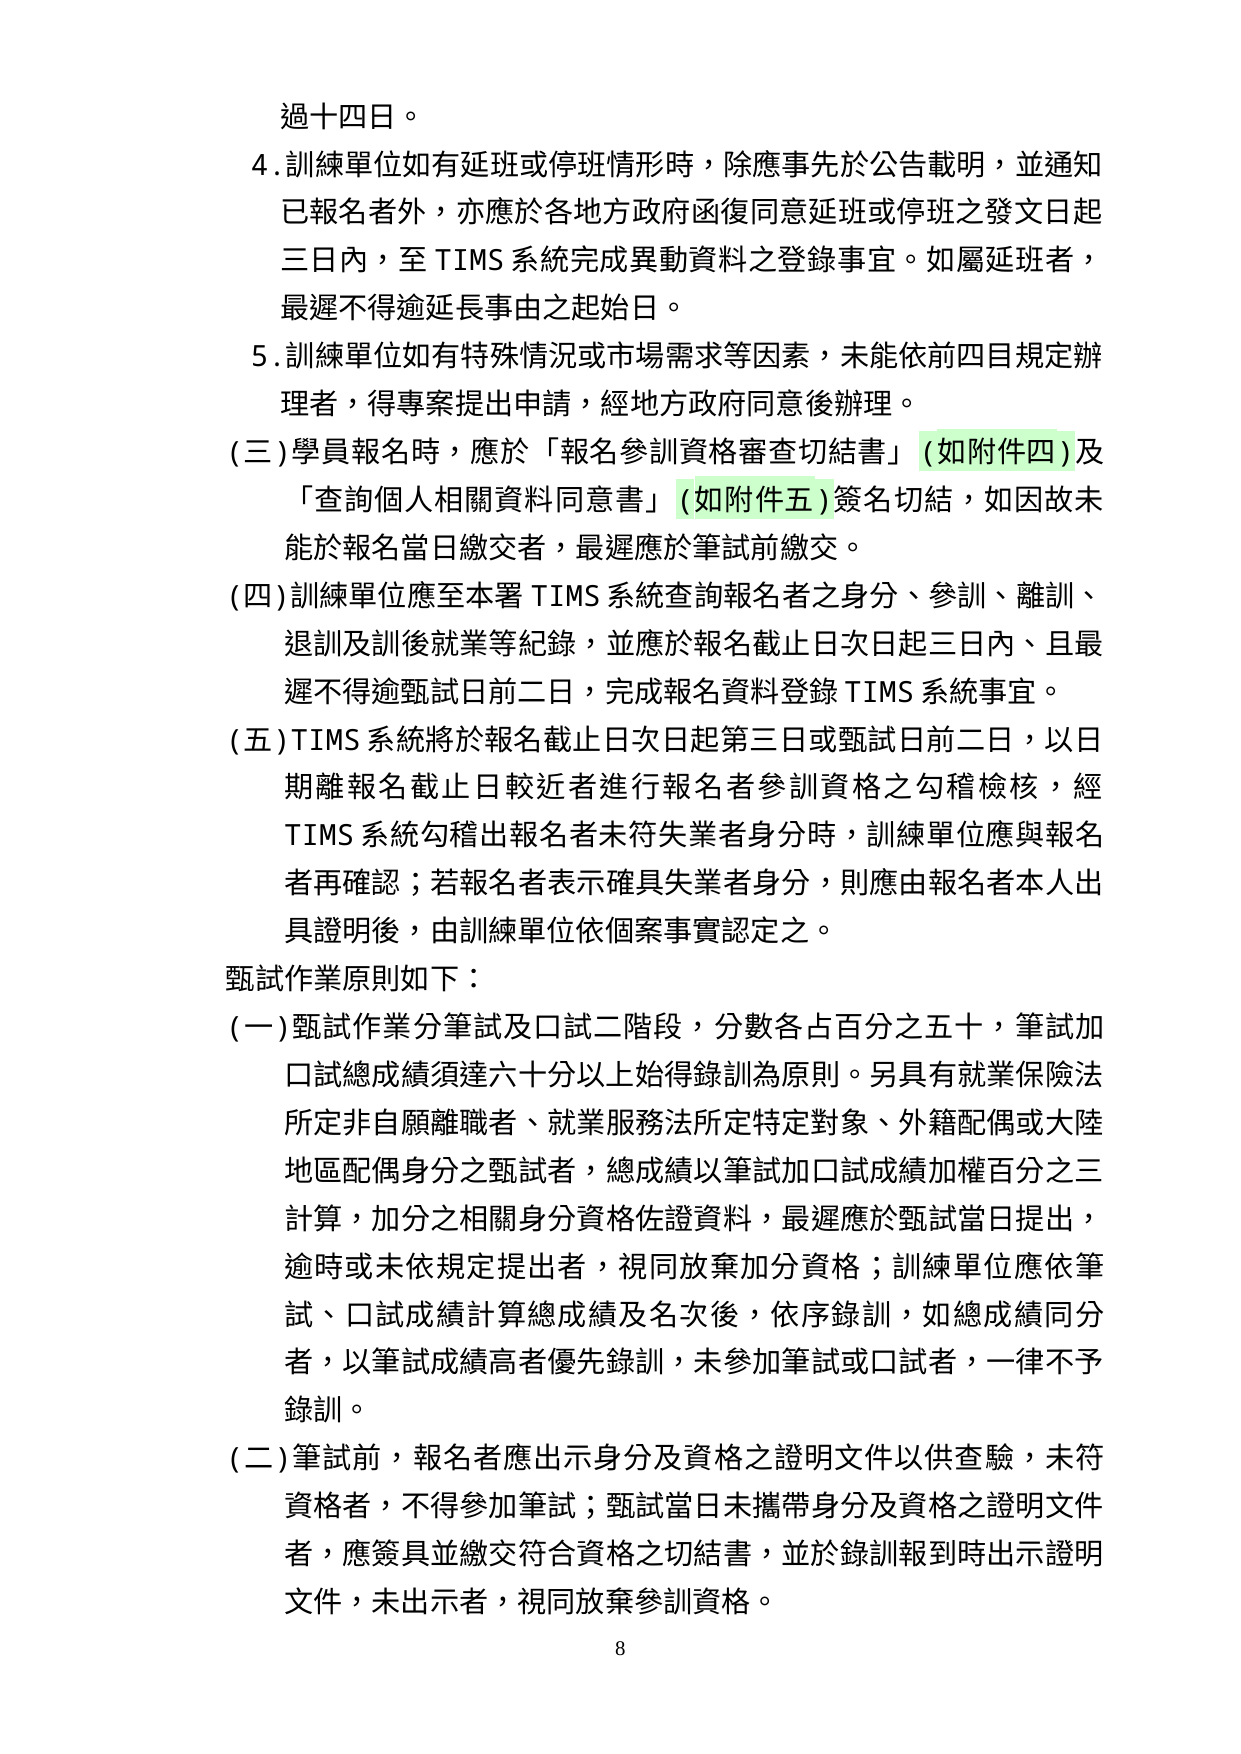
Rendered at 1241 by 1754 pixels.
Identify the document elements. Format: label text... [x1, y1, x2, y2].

table_cell 過十四日。 4.訓練單位如有延班或停班情形時，除應事先於公告載明，並通知已報名者外，亦應於各地方政府函復同意延班或停班之發文日起三日內，至TIMS系統完成異動資料之登錄事宜。如屬延班者，最遲不得逾延長事由之起始日。 5.訓練單位如有特殊情況或市場需求等因素，未能依前四目規定辦理者，得專案提出申請，經地方政府同意後辦理。 (三)學員報名時，應於「報名參訓資格審查切結書」(如附件四)及「查詢個人相關資料同意書」(如附件五)簽名切結，如因故未能於報名當日繳交者，最遲應於筆試前繳交。 (四)訓練單位應至本署TIMS系統查詢報名者之身分、參訓、離訓、退訓及訓後就業等紀錄，並應於報名截止日次日起三日內、且最遲不得逾甄試日前二日，完成報名資料登錄TIMS系統事宜。 (五)TIMS系統將於報名截止日次日起第三日或甄試日前二日，以日期離報名截止日較近者進行報名者參訓資格之勾稽檢核，經TIMS系統勾稽出報名者未符失業者身分時，訓練單位應與報名者再確認；若報名者表示確具失業者身分，則應由報名者本人出具證明後，由訓練單位依個案事實認定之。 甄試作業原則如下： (一)甄試作業分筆試及口試二階段，分數各占百分之五十，筆試加口試總成績須達六十分以上始得錄訓為原則。另具有就業保險法所定非自願離職者、就業服務法所定特定對象、外籍配偶或大陸地區配偶身分之甄試者，總成績以筆試加口試成績加權百分之三計算，加分之相關身分資格佐證資料，最遲應於甄試當日提出，逾時或未依規定提出者，視同放棄加分資格；訓練單位應依筆試、口試成績計算總成績及名次後，依序錄訓，如總成績同分者，以筆試成績高者優先錄訓，未參加筆試或口試者，一律不予錄訓。 (二)筆試前，報名者應出示身分及資格之證明文件以供查驗，未符資格者，不得參加筆試；甄試當日未攜帶身分及資格之證明文件者，應簽具並繳交符合資格之切結書，並於錄訓報到時出示證明文件，未出示者，視同放棄參訓資格。 [148, 89, 1107, 1622]
